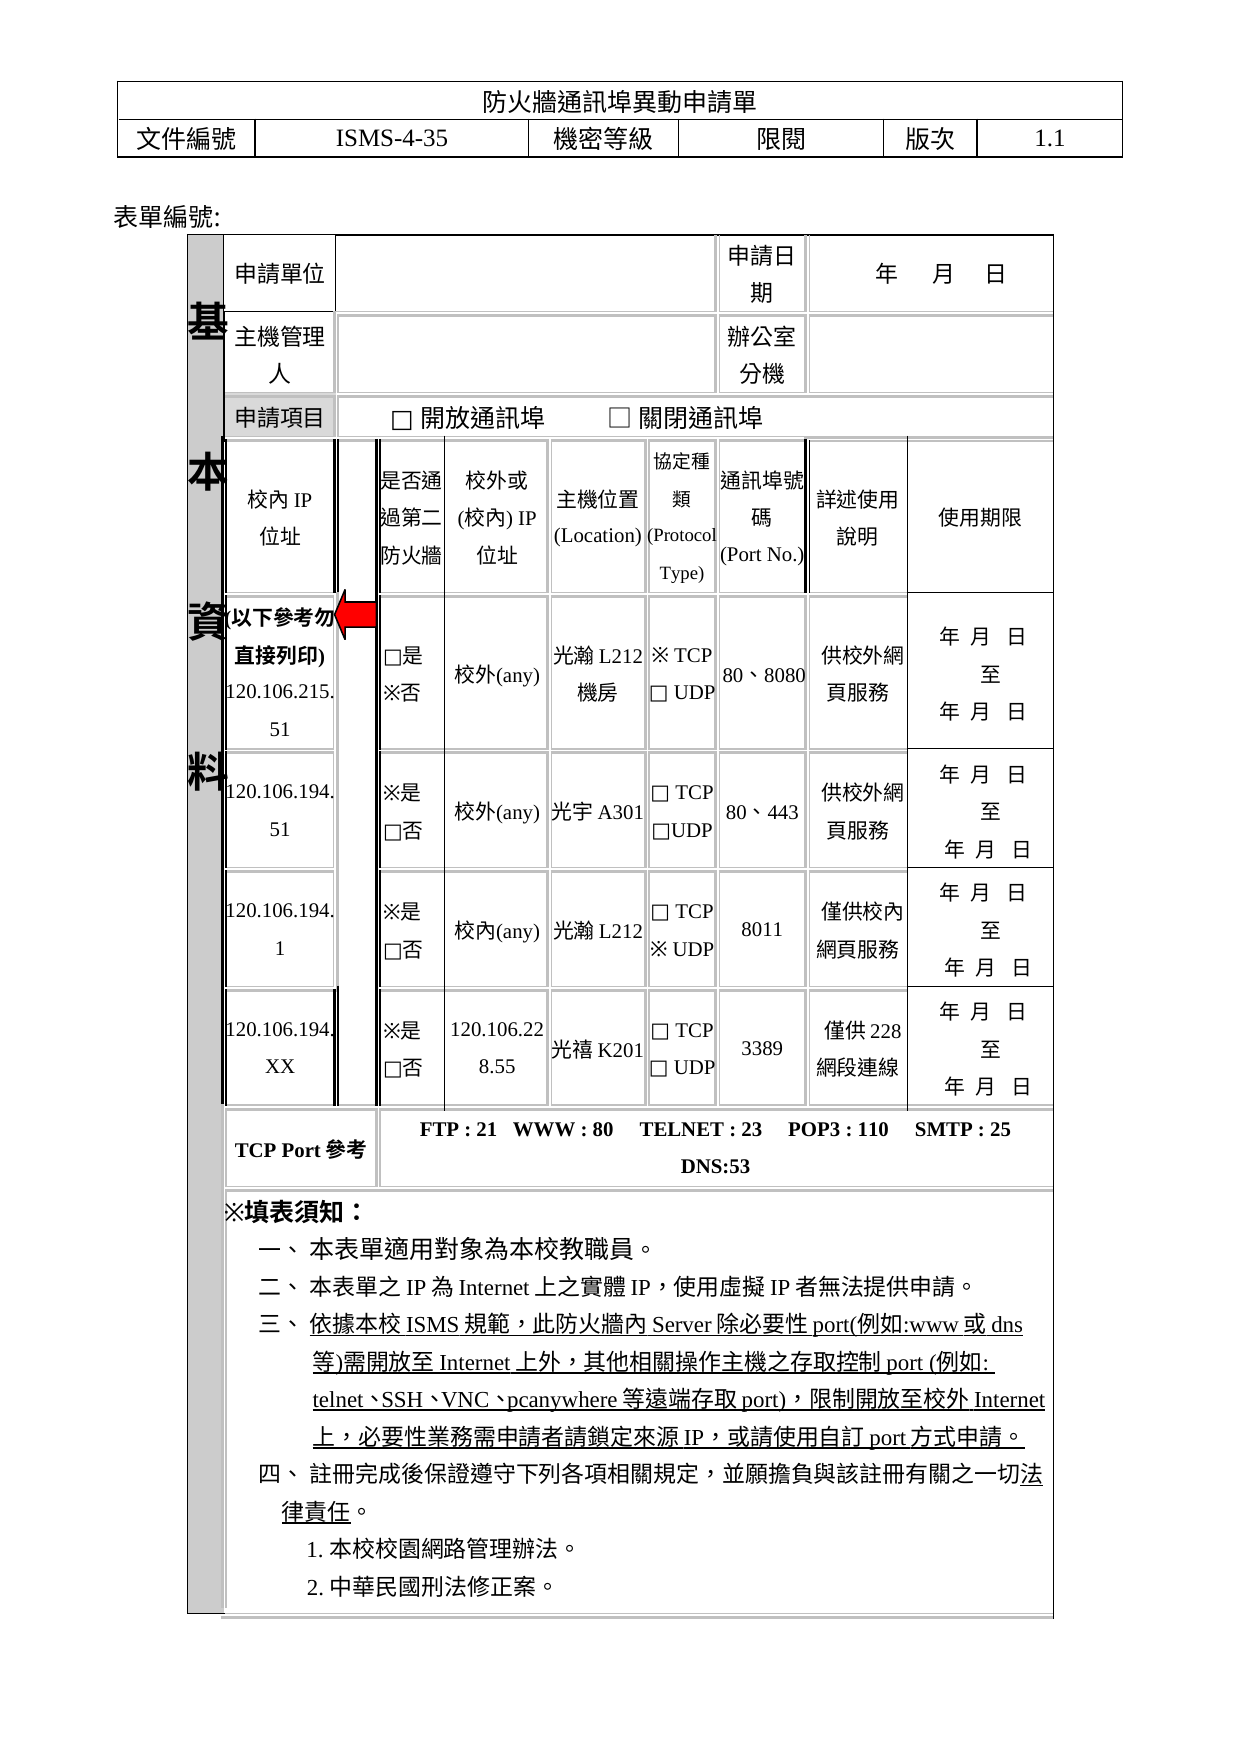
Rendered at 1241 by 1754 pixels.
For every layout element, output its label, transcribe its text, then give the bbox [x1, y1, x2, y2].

table_cell 3389 [720, 992, 804, 1104]
table_cell 是否通過第二防火牆 [381, 442, 444, 592]
table_cell 光禧K201 [552, 992, 644, 1104]
table_cell ※是 □否 [381, 873, 444, 986]
table_cell FTP : 21 WWW : 80 TELNET : 23 POP3 : 110 SMTP : 25 DNS:53 [381, 1111, 1053, 1186]
table_cell 80、8080 [720, 598, 804, 748]
table_cell □ TCP □UDP [650, 754, 714, 867]
table_cell 主機管理人 [225, 312, 333, 392]
table_cell □ TCP ※ UDP [650, 873, 714, 986]
table_header 基 本 資 料 [188, 777, 224, 1613]
table_cell □ TCP □ UDP [650, 992, 714, 1104]
table_cell ※填表須知： 本表單適用對象為本校教職員。 本表單之IP為Internet上之實體IP，使用虛擬IP者無法提供申請。 依據本校ISMS規範，此防火牆內Server除必要性port(例如:www或dns等)需開放至Internet上外，其他相關操作主機之存取控制port (例如: telnet、SSH、VNC、pcanywhere等遠端存取port)，限制開放至校外Internet上，必要性業務需申請者請鎖定來源IP，或請使用自訂port方式申請。 註冊完成後保證遵守下列各項相關規定，並願擔負與該註冊有關之一切法律責任。 1. 本校校園網路管理辦法。 2. 中華民國刑法修正案。 如因該申請註冊之主機，造成學術網路任何危害或違法事宜，該申請單位需負一切相關責任。 除全校性永久服務伺服器(例如:單位網頁或dns等)，其餘申請期限最長2年。 本申請單依期限自動關閉port，不再另行通知，請自行注意使用期限。 本申請經各權責人員核可後，於1個工作天後設定完成。 120.106.194.XX需有第二防火牆開放申請。 主機管理人簽章：____________________ 申請單位一級主管簽章 ： ____________________ [224, 1192, 1053, 1613]
table_cell 120.106.228.55 [445, 992, 546, 1104]
table_cell [339, 628, 375, 986]
table_cell 僅供校內網頁服務 [810, 873, 907, 986]
table_cell 8011 [720, 873, 804, 986]
table_header 年 月 日 [810, 236, 1053, 311]
table_cell 供校外網頁服務 [810, 754, 907, 867]
table_cell 年 月 日 至 年 月 日 [908, 987, 1053, 1104]
table_cell 申請項目 [225, 398, 333, 436]
table_header [336, 236, 714, 311]
table_cell □ 開放通訊埠 □ 關閉通訊埠 [339, 398, 1053, 436]
table_cell 120.106.194.51 [227, 754, 333, 867]
table_cell [339, 317, 714, 392]
table_cell 80、443 [720, 754, 804, 867]
table_cell 年 月 日 至 年 月 日 [908, 749, 1053, 867]
table_cell 校外(any) [445, 598, 546, 748]
table_cell [339, 986, 375, 1104]
table_cell 校外或 (校內) IP 位址 [445, 442, 546, 592]
table_cell (以下參考勿直接列印) 120.106.215.51 [227, 598, 333, 748]
table_cell [810, 317, 1053, 392]
table_cell ※是 □否 [381, 754, 444, 867]
table_cell 僅供228網段連線 [810, 992, 907, 1104]
table_cell 120.106.194.1 [227, 873, 333, 986]
table_cell 120.106.194.XX [227, 992, 333, 1104]
table_cell 協定種類 (Protocol Type) [650, 442, 714, 592]
table_cell 年 月 日 至 年 月 日 [908, 593, 1053, 748]
table_cell □是 ※否 [381, 598, 444, 748]
table_cell 光瀚L212 [552, 873, 644, 986]
table_header 基 本 資 料 [188, 330, 223, 480]
table_cell 詳述使用說明 [810, 442, 907, 592]
table_cell 光宇A301 [552, 754, 644, 867]
table_cell [339, 442, 375, 601]
table_cell 使用期限 [908, 442, 1053, 592]
table_header 基 本 資 料 [188, 235, 223, 321]
text 表單編號: [113, 198, 1053, 234]
table_cell 辦公室分機 [720, 317, 804, 392]
table_cell ※ TCP □ UDP [650, 598, 714, 748]
table_cell 通訊埠號碼 (Port No.) [720, 442, 804, 592]
table_cell 校外(any) [445, 754, 546, 867]
table_cell 光瀚L212機房 [552, 598, 644, 748]
table_cell 年 月 日 至 年 月 日 [908, 868, 1053, 986]
table_cell TCP Port參考 [227, 1111, 375, 1186]
table_header 申請單位 [224, 235, 335, 311]
table_header 申請日期 [720, 236, 804, 311]
table_cell 校內(any) [445, 873, 546, 986]
table_cell 主機位置 (Location) [552, 442, 644, 592]
table_header 基 本 資 料 [188, 481, 221, 780]
table_cell ※是 □否 [381, 992, 444, 1104]
table_cell 供校外網頁服務 [810, 598, 907, 748]
table_cell 校內IP 位址 [227, 442, 333, 592]
